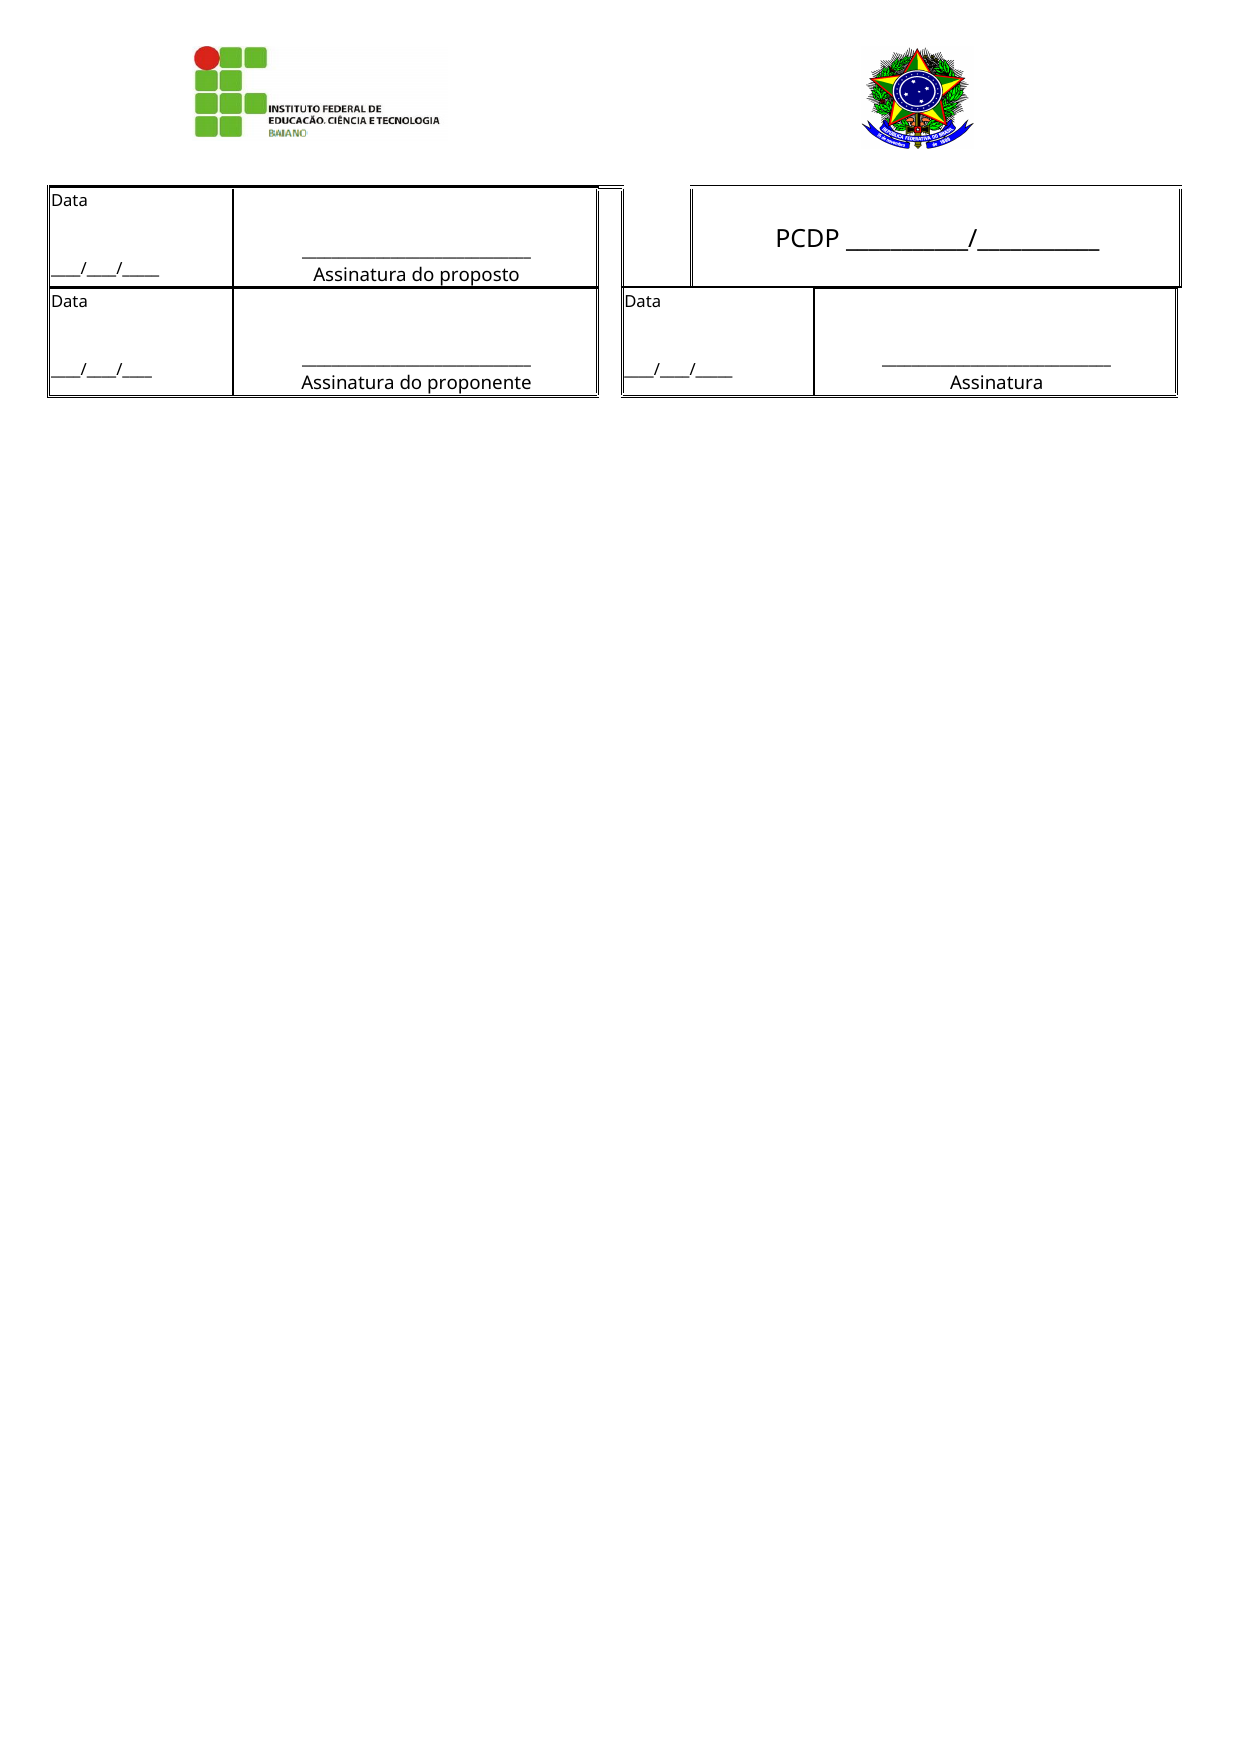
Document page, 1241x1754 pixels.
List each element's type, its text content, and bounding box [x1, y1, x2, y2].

table_cell PCDP ___________/___________ [692, 186, 1181, 286]
table_cell [1190, 286, 1196, 395]
table_cell _______________________________ Assinatura do proposto [234, 188, 596, 286]
table_cell _______________________________ Assinatura [815, 289, 1177, 395]
table_cell [1178, 286, 1183, 395]
table_cell [598, 189, 622, 395]
table_cell Data ____/____/_____ [622, 288, 813, 395]
table_cell [622, 185, 692, 286]
table_cell _______________________________ Assinatura do proponente [234, 289, 597, 395]
table_cell [1184, 286, 1190, 395]
picture [192, 46, 448, 141]
table_cell [1181, 185, 1190, 286]
table_cell Data ____/____/____ [50, 289, 232, 395]
table_cell Data ____/____/_____ [50, 188, 233, 286]
table_cell [1190, 185, 1196, 286]
